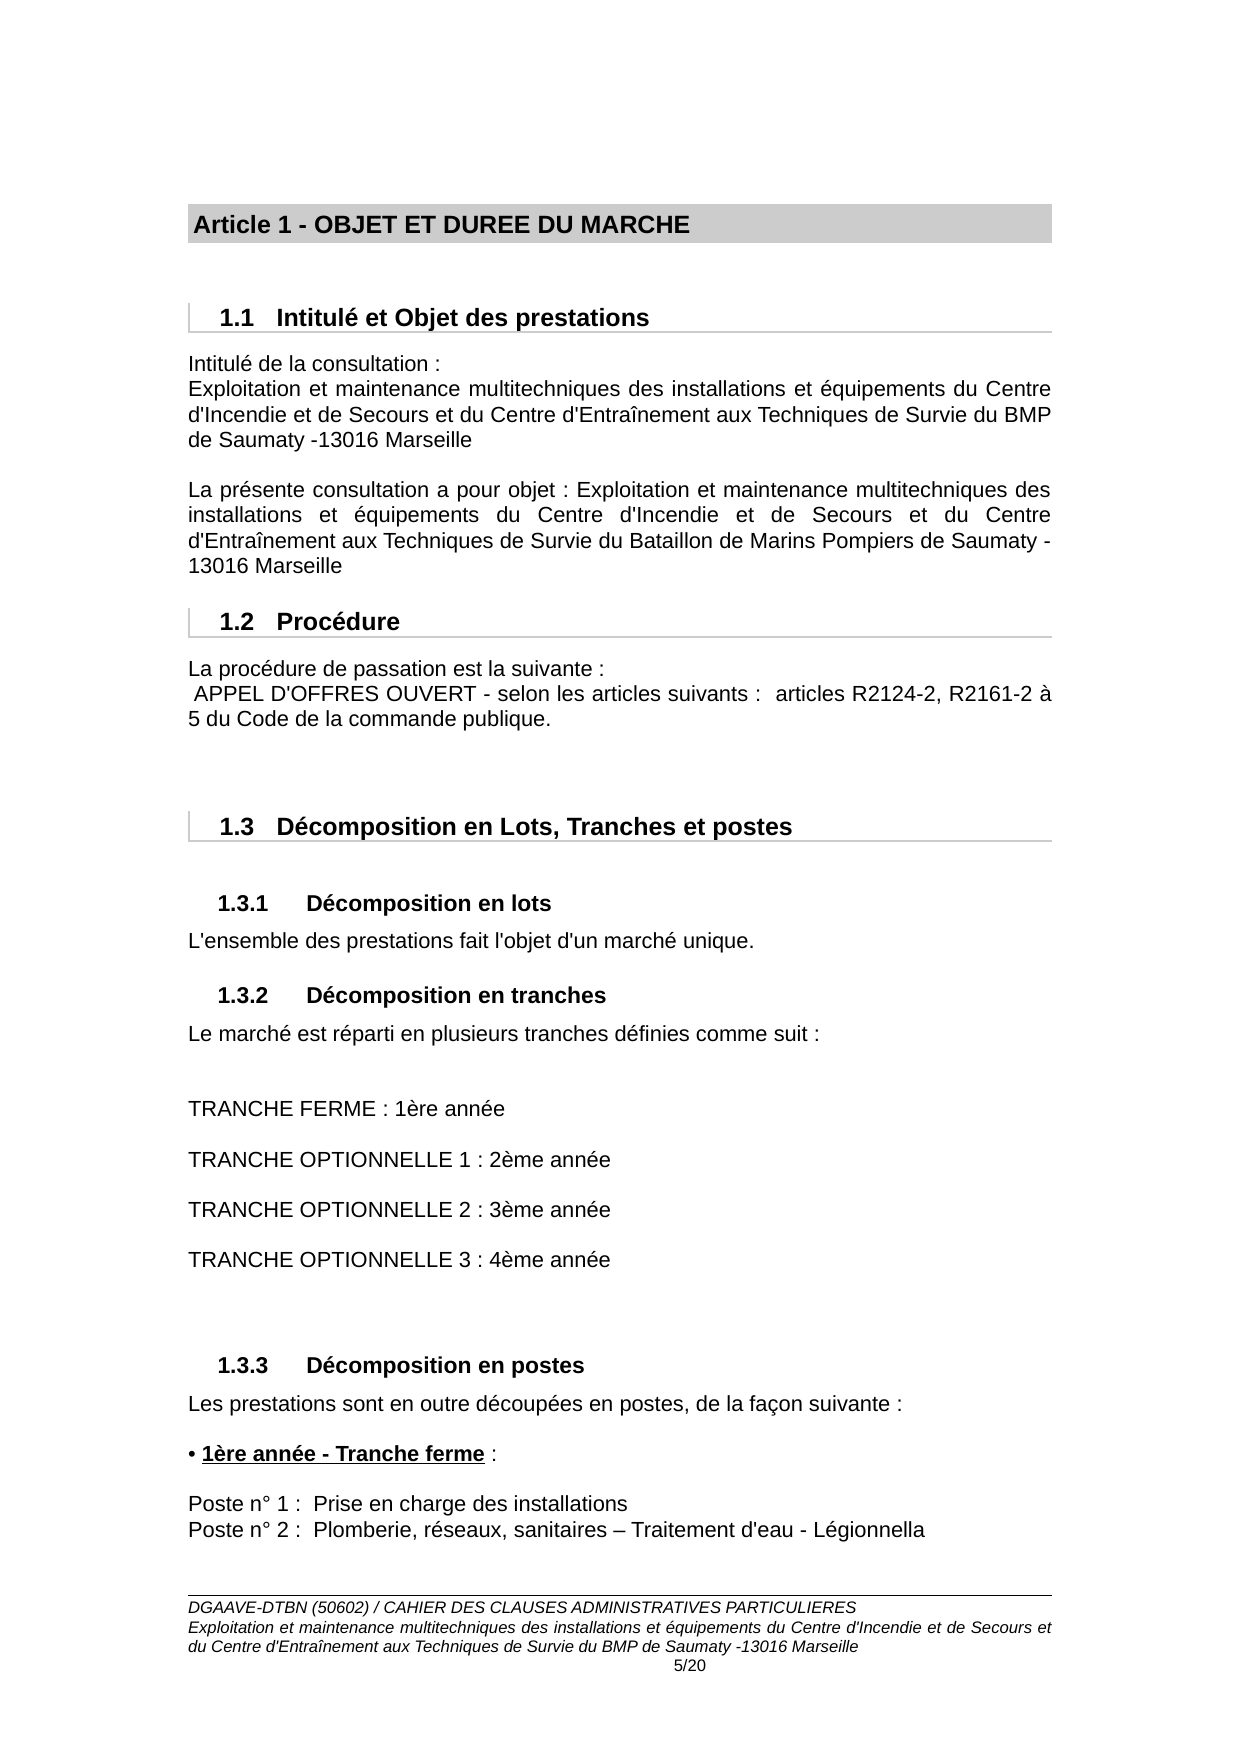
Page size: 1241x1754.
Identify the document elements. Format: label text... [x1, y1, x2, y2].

subtitle Intitulé et Objet des prestations [188, 302, 1052, 331]
text • 1ère année - Tranche ferme : [188, 1441, 1052, 1466]
text TRANCHE FERME : 1ère année [188, 1096, 1052, 1121]
subtitle Décomposition en lots [188, 889, 1052, 916]
text La procédure de passation est la suivante : [188, 656, 1052, 681]
subtitle Décomposition en postes [188, 1352, 1052, 1379]
subtitle Décomposition en Lots, Tranches et postes [190, 811, 1052, 840]
text Poste n° 1 : Prise en charge des installations [188, 1491, 1052, 1517]
text TRANCHE OPTIONNELLE 3 : 4ème année [188, 1247, 1052, 1272]
text TRANCHE OPTIONNELLE 2 : 3ème année [188, 1197, 1052, 1222]
text APPEL D'OFFRES OUVERT - selon les articles suivants : articles R2124-2, R2161-2 à 5 du Code de la commande publique. [188, 681, 1052, 732]
text Le marché est réparti en plusieurs tranches définies comme suit : [188, 1020, 1052, 1046]
text Intitulé de la consultation : [188, 351, 1052, 376]
text Poste n° 2 : Plomberie, réseaux, sanitaires – Traitement d'eau - Légionnella [188, 1517, 1052, 1542]
subtitle Décomposition en tranches [188, 982, 1052, 1009]
subtitle OBJET ET DUREE DU MARCHE [190, 207, 1050, 241]
text Exploitation et maintenance multitechniques des installations et équipements du Centre d'Incendie et de Secours et du Centre d'Entraînement aux Techniques de Survie du BMP de Saumaty -13016 Marseille [188, 376, 1052, 452]
subtitle Procédure [188, 607, 1052, 636]
text Les prestations sont en outre découpées en postes, de la façon suivante : [188, 1391, 1052, 1416]
text TRANCHE OPTIONNELLE 1 : 2ème année [188, 1146, 1052, 1172]
text La présente consultation a pour objet : Exploitation et maintenance multitechniques des installations et équipements du Centre d'Incendie et de Secours et du Centre d'Entraînement aux Techniques de Survie du Bataillon de Marins Pompiers de Saumaty - 13016 Marseille [188, 477, 1052, 578]
text L'ensemble des prestations fait l'objet d'un marché unique. [188, 928, 1052, 953]
